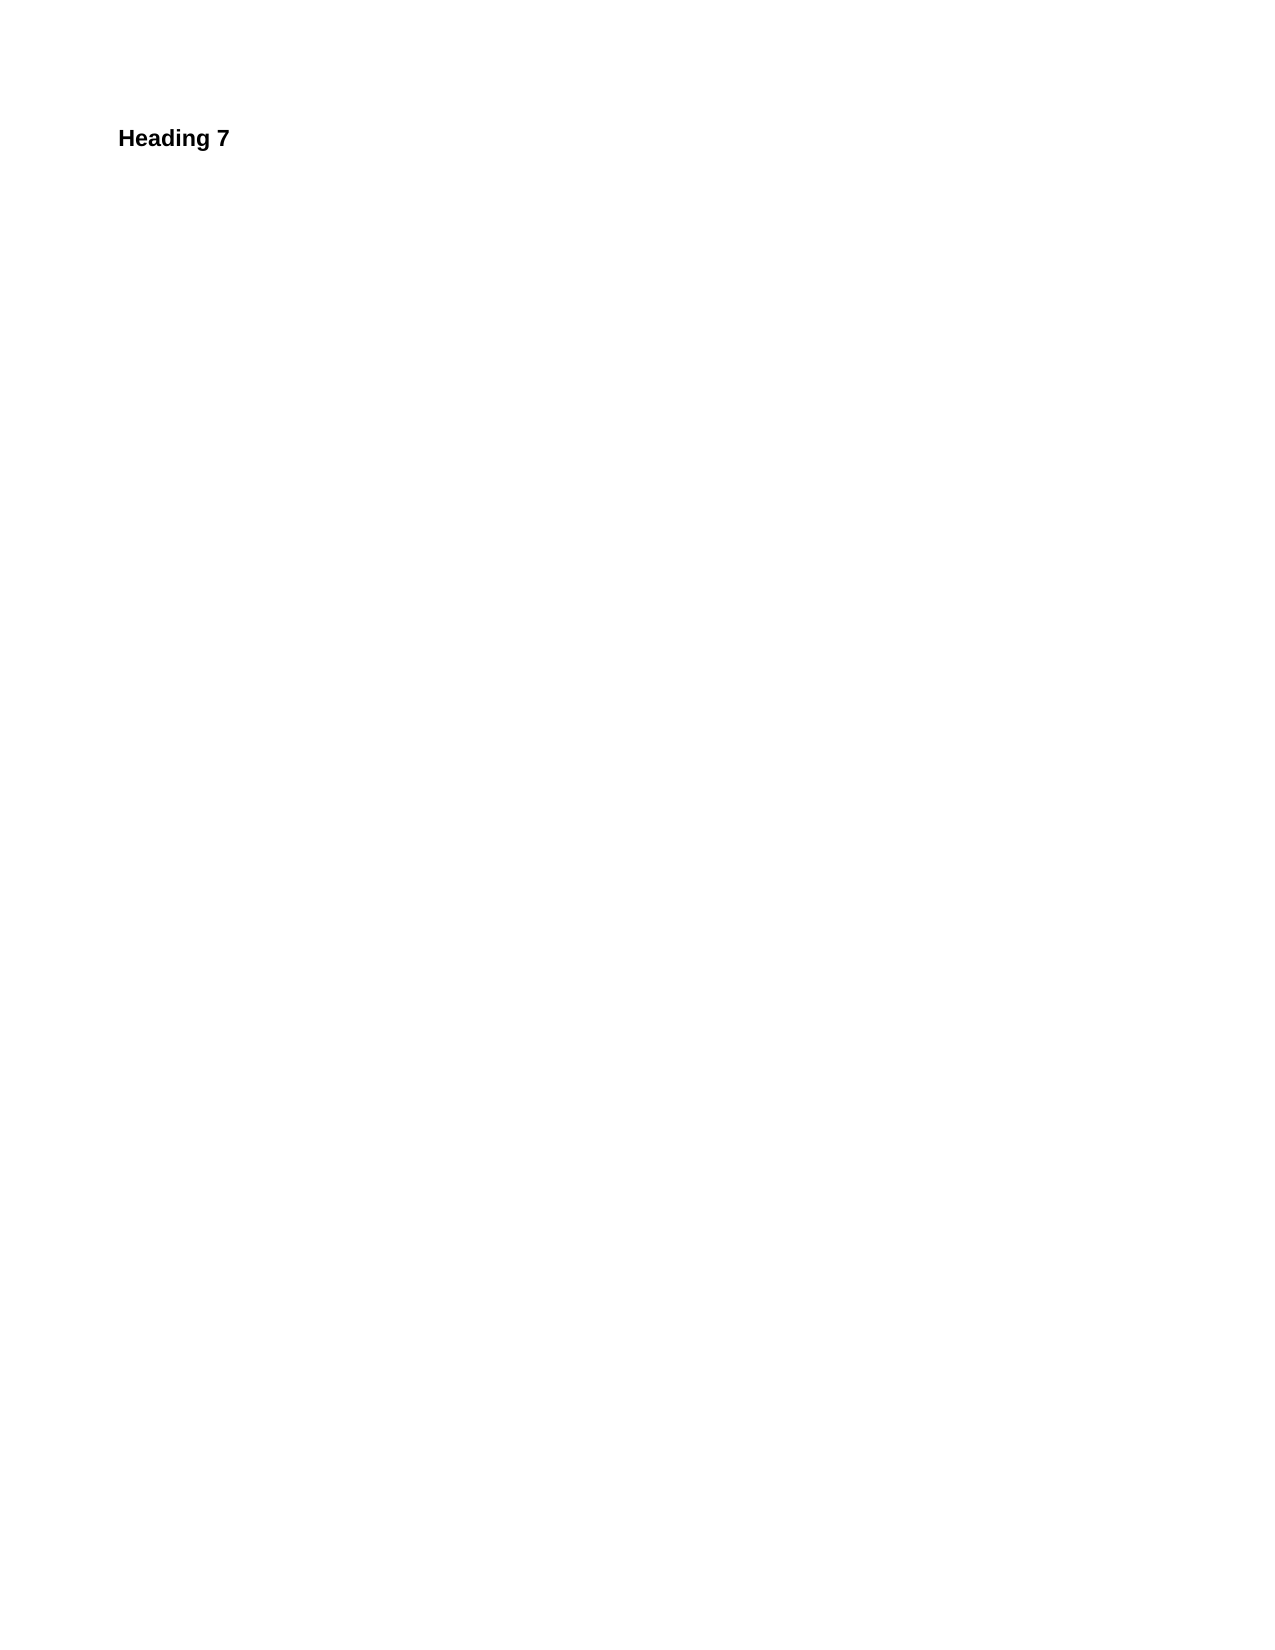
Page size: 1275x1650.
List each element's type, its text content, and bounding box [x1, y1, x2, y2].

subtitle Heading 7 [118, 124, 1157, 151]
